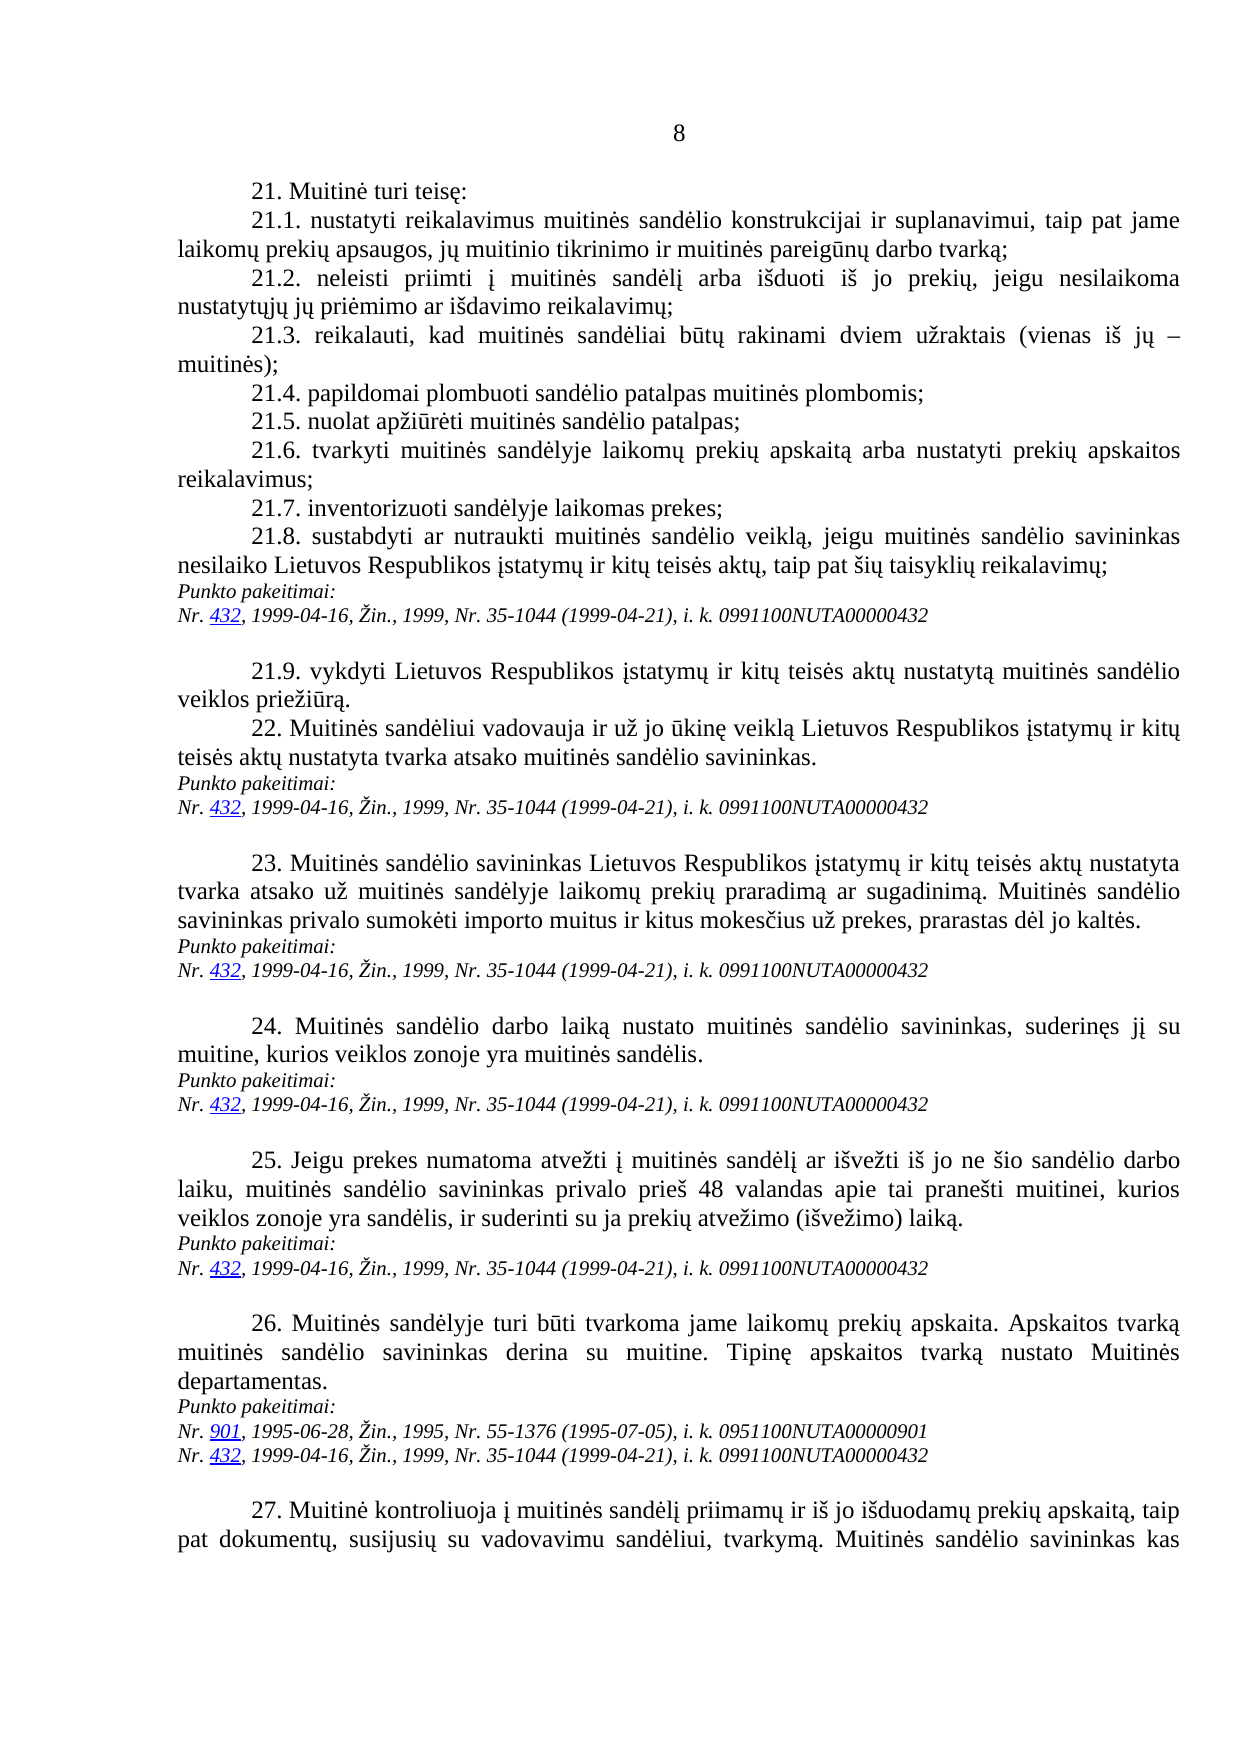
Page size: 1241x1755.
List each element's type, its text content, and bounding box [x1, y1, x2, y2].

text 21.2. neleisti priimti į muitinės sandėlį arba išduoti iš jo prekių, jeigu nesilaikoma nustatytųjų jų priėmimo ar išdavimo reikalavimų; [177, 263, 1181, 320]
text 21.8. sustabdyti ar nutraukti muitinės sandėlio veiklą, jeigu muitinės sandėlio savininkas nesilaiko Lietuvos Respublikos įstatymų ir kitų teisės aktų, taip pat šių taisyklių reikalavimų; [177, 521, 1181, 579]
text Punkto pakeitimai: [177, 771, 1181, 795]
text 26. Muitinės sandėlyje turi būti tvarkoma jame laikomų prekių apskaita. Apskaitos tvarką muitinės sandėlio savininkas derina su muitine. Tipinę apskaitos tvarką nustato Muitinės departamentas. [177, 1308, 1181, 1394]
text Nr. 901, 1995-06-28, Žin., 1995, Nr. 55-1376 (1995-07-05), i. k. 0951100NUTA00000901 [177, 1418, 1181, 1443]
text 22. Muitinės sandėliui vadovauja ir už jo ūkinę veiklą Lietuvos Respublikos įstatymų ir kitų teisės aktų nustatyta tvarka atsako muitinės sandėlio savininkas. [177, 713, 1181, 771]
text 21.7. inventorizuoti sandėlyje laikomas prekes; [177, 493, 1181, 521]
text 21.6. tvarkyti muitinės sandėlyje laikomų prekių apskaitą arba nustatyti prekių apskaitos reikalavimus; [177, 435, 1181, 493]
text Punkto pakeitimai: [177, 1231, 1181, 1255]
text 21.4. papildomai plombuoti sandėlio patalpas muitinės plombomis; [177, 378, 1181, 406]
text Nr. 432, 1999-04-16, Žin., 1999, Nr. 35-1044 (1999-04-21), i. k. 0991100NUTA00000432 [177, 795, 1181, 819]
text 21.9. vykdyti Lietuvos Respublikos įstatymų ir kitų teisės aktų nustatytą muitinės sandėlio veiklos priežiūrą. [177, 656, 1181, 713]
text Punkto pakeitimai: [177, 1068, 1181, 1092]
text 21. Muitinė turi teisę: [177, 176, 1181, 205]
text 21.5. nuolat apžiūrėti muitinės sandėlio patalpas; [177, 406, 1181, 435]
text 23. Muitinės sandėlio savininkas Lietuvos Respublikos įstatymų ir kitų teisės aktų nustatyta tvarka atsako už muitinės sandėlyje laikomų prekių praradimą ar sugadinimą. Muitinės sandėlio savininkas privalo sumokėti importo muitus ir kitus mokesčius už prekes, prarastas dėl jo kaltės. [177, 848, 1181, 934]
text 27. Muitinė kontroliuoja į muitinės sandėlį priimamų ir iš jo išduodamų prekių apskaitą, taip pat dokumentų, susijusių su vadovavimu sandėliui, tvarkymą. Muitinės sandėlio savininkas kas [177, 1495, 1181, 1553]
text 24. Muitinės sandėlio darbo laiką nustato muitinės sandėlio savininkas, suderinęs jį su muitine, kurios veiklos zonoje yra muitinės sandėlis. [177, 1011, 1181, 1068]
text Nr. 432, 1999-04-16, Žin., 1999, Nr. 35-1044 (1999-04-21), i. k. 0991100NUTA00000432 [177, 1092, 1181, 1116]
text Punkto pakeitimai: [177, 1394, 1181, 1418]
text Nr. 432, 1999-04-16, Žin., 1999, Nr. 35-1044 (1999-04-21), i. k. 0991100NUTA00000432 [177, 1255, 1181, 1279]
text 25. Jeigu prekes numatoma atvežti į muitinės sandėlį ar išvežti iš jo ne šio sandėlio darbo laiku, muitinės sandėlio savininkas privalo prieš 48 valandas apie tai pranešti muitinei, kurios veiklos zonoje yra sandėlis, ir suderinti su ja prekių atvežimo (išvežimo) laiką. [177, 1145, 1181, 1231]
text Nr. 432, 1999-04-16, Žin., 1999, Nr. 35-1044 (1999-04-21), i. k. 0991100NUTA00000432 [177, 958, 1181, 982]
text Nr. 432, 1999-04-16, Žin., 1999, Nr. 35-1044 (1999-04-21), i. k. 0991100NUTA00000432 [177, 1443, 1181, 1467]
text Punkto pakeitimai: [177, 934, 1181, 958]
text 21.3. reikalauti, kad muitinės sandėliai būtų rakinami dviem užraktais (vienas iš jų – muitinės); [177, 320, 1181, 378]
text Nr. 432, 1999-04-16, Žin., 1999, Nr. 35-1044 (1999-04-21), i. k. 0991100NUTA00000432 [177, 603, 1181, 627]
text Punkto pakeitimai: [177, 579, 1181, 603]
text 21.1. nustatyti reikalavimus muitinės sandėlio konstrukcijai ir suplanavimui, taip pat jame laikomų prekių apsaugos, jų muitinio tikrinimo ir muitinės pareigūnų darbo tvarką; [177, 205, 1181, 263]
